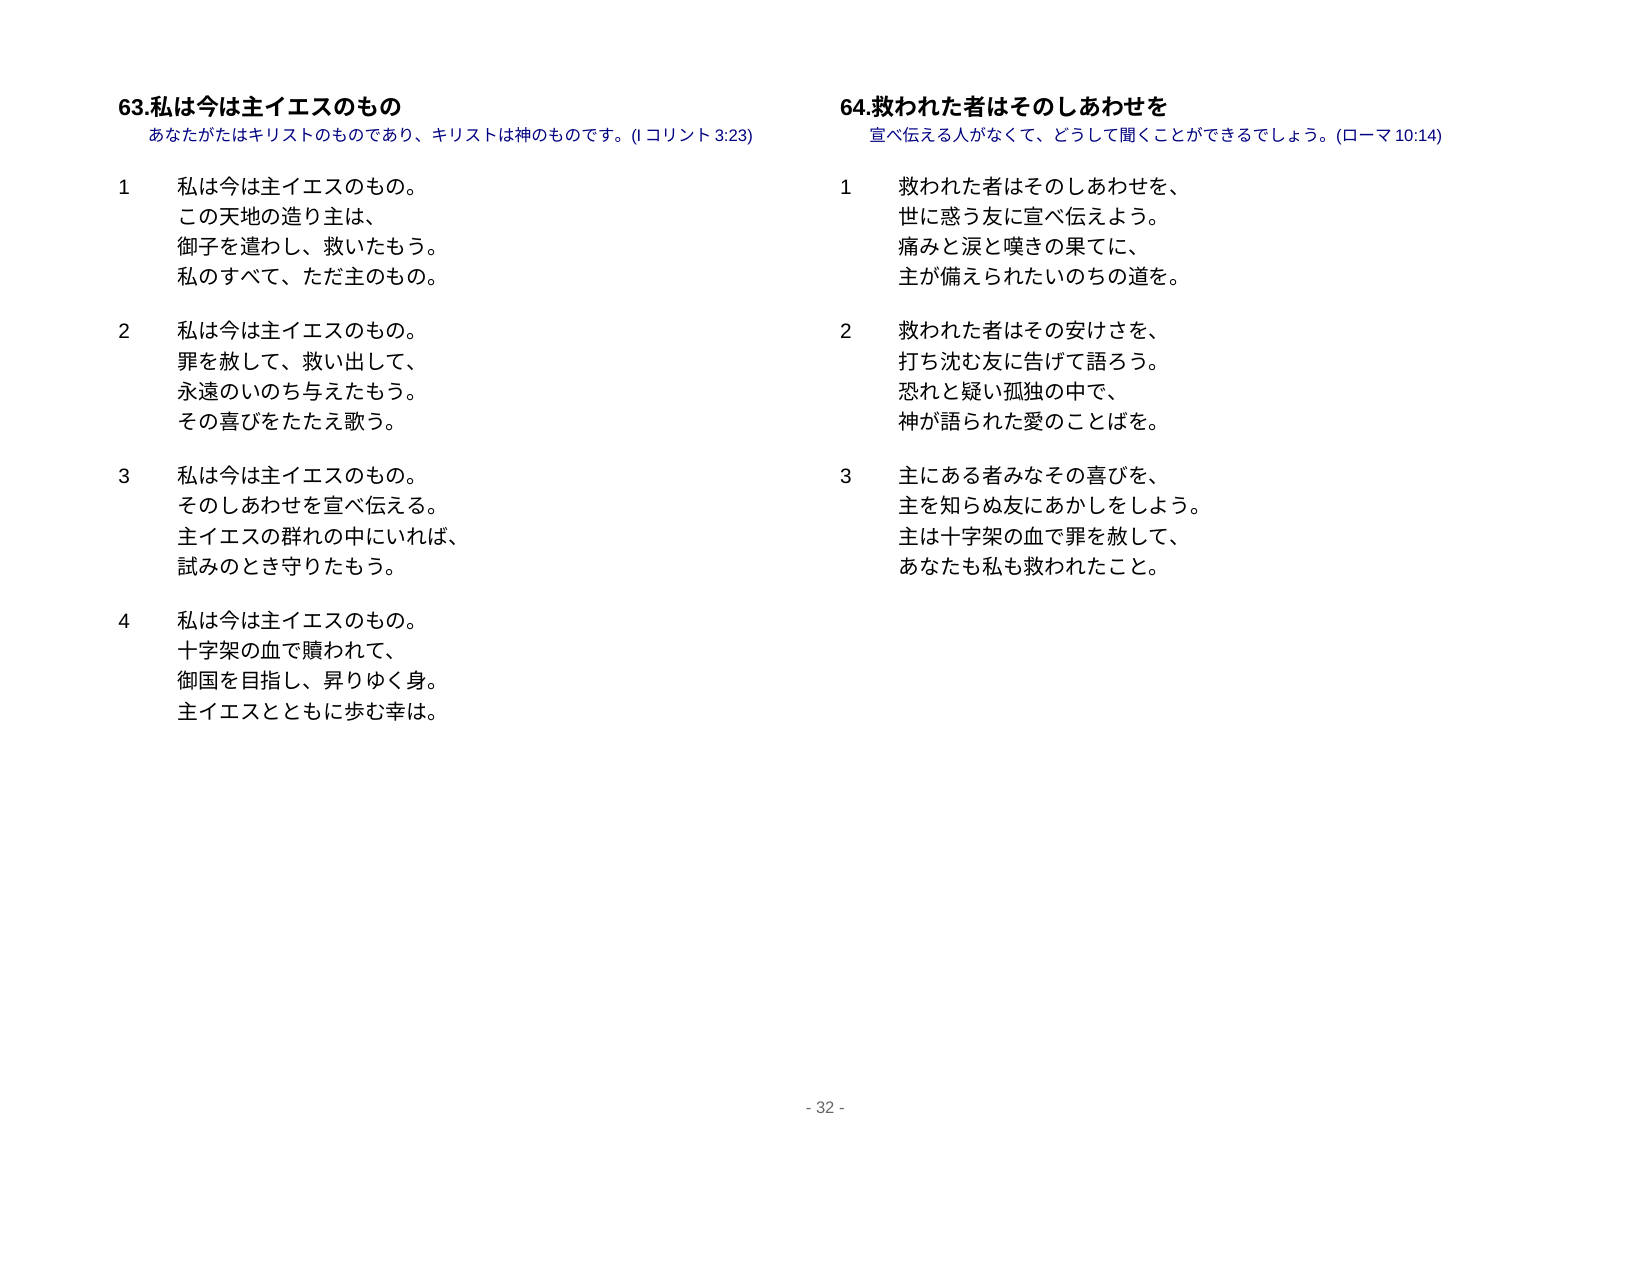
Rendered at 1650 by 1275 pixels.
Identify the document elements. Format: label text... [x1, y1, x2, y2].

text 2 救われた者はその安けさを、 [840, 315, 1532, 345]
text 御子を遣わし、救いたもう。 [118, 230, 810, 261]
text 1 救われた者はそのしあわせを、 [840, 170, 1532, 200]
text 罪を赦して、救い出して、 [118, 345, 810, 375]
text 神が語られた愛のことばを。 [840, 405, 1532, 436]
text 主を知らぬ友にあかしをしよう。 [840, 490, 1532, 520]
text 打ち沈む友に告げて語ろう。 [840, 345, 1532, 375]
title 64.救われた者はそのしあわせを [840, 88, 1532, 122]
text 2 私は今は主イエスのもの。 [118, 315, 810, 345]
text その喜びをたたえ歌う。 [118, 405, 810, 436]
text 私のすべて、ただ主のもの。 [118, 261, 810, 291]
text 痛みと涙と嘆きの果てに、 [840, 230, 1532, 261]
text 世に惑う友に宣べ伝えよう。 [840, 200, 1532, 230]
text 3 私は今は主イエスのもの。 [118, 459, 810, 490]
text 宣べ伝える人がなくて、どうして聞くことができるでしょう。(ローマ10:14) [869, 122, 1532, 146]
title 63.私は今は主イエスのもの [118, 88, 810, 122]
text あなたも私も救われたこと。 [840, 550, 1532, 580]
text 主イエスとともに歩む幸は。 [118, 695, 810, 725]
text あなたがたはキリストのものであり、キリストは神のものです。(Iコリント3:23) [148, 122, 810, 146]
text 主が備えられたいのちの道を。 [840, 261, 1532, 291]
text 主イエスの群れの中にいれば、 [118, 520, 810, 550]
text 主は十字架の血で罪を赦して、 [840, 520, 1532, 550]
text 4 私は今は主イエスのもの。 [118, 604, 810, 634]
text 十字架の血で贖われて、 [118, 634, 810, 665]
text 3 主にある者みなその喜びを、 [840, 459, 1532, 490]
text 1 私は今は主イエスのもの。 [118, 170, 810, 200]
text 試みのとき守りたもう。 [118, 550, 810, 580]
text 永遠のいのち与えたもう。 [118, 375, 810, 405]
text この天地の造り主は、 [118, 200, 810, 230]
text そのしあわせを宣べ伝える。 [118, 490, 810, 520]
text 恐れと疑い孤独の中で、 [840, 375, 1532, 405]
text 御国を目指し、昇りゆく身。 [118, 665, 810, 695]
